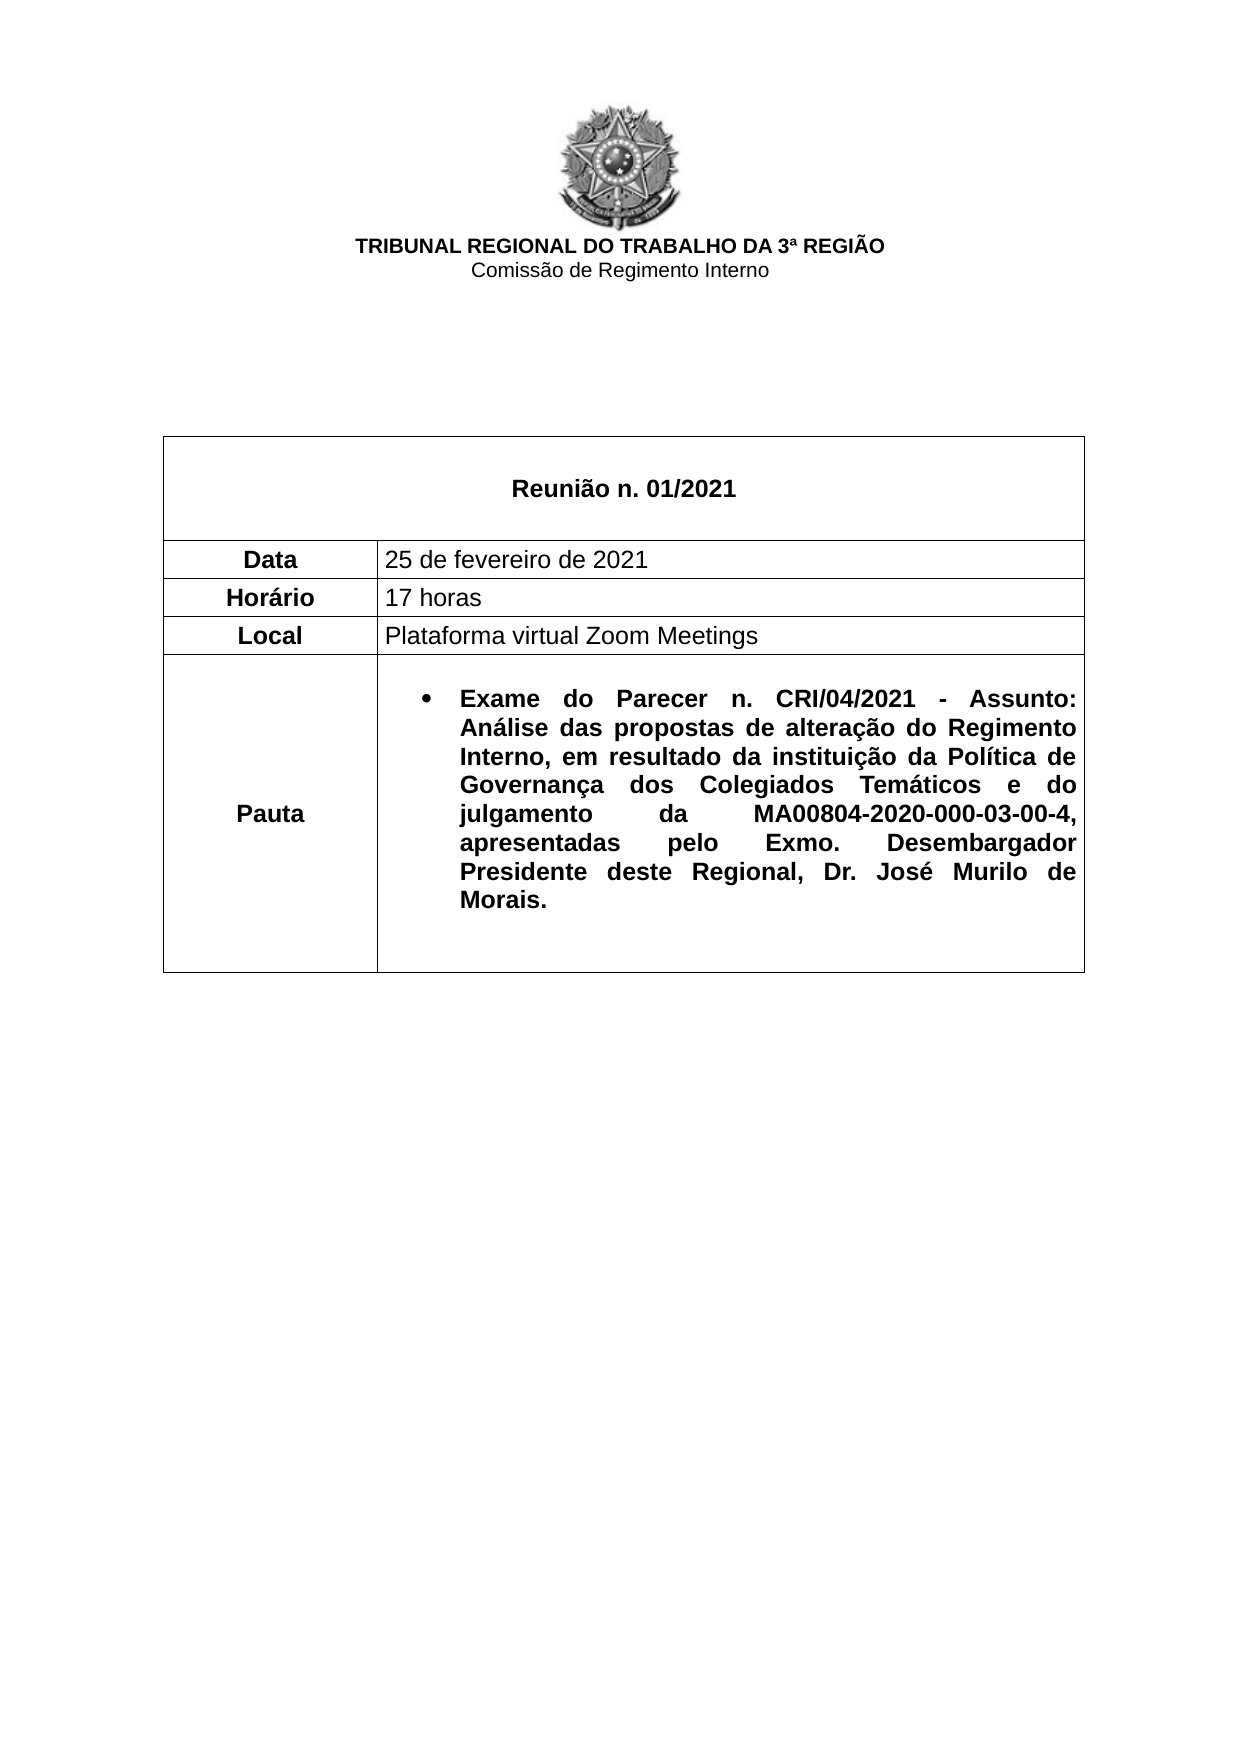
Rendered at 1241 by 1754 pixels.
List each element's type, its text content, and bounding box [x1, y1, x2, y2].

table_cell 17 horas [378, 579, 1084, 616]
table_cell 25 de fevereiro de 2021 [378, 541, 1084, 578]
picture [556, 102, 684, 234]
table_cell Local [164, 617, 377, 654]
table_cell Data [164, 541, 377, 578]
table_cell Pauta [164, 655, 377, 972]
table_cell Plataforma virtual Zoom Meetings [378, 617, 1084, 654]
text TRIBUNAL REGIONAL DO TRABALHO DA 3ª REGIÃO [177, 102, 1063, 258]
table_cell Horário [164, 579, 377, 616]
table_header Reunião n. 01/2021 [164, 437, 1084, 539]
text Comissão de Regimento Interno [177, 258, 1063, 282]
table_cell Exame do Parecer n. CRI/04/2021 - Assunto: Análise das propostas de alteração do Regimento Interno, em resultado da instituição da Política de Governança dos Colegiados Temáticos e do julgamento da MA00804-2020-000-03-00-4, apresentadas pelo Exmo. Desembargador Presidente deste Regional, Dr. José Murilo de Morais. [378, 655, 1084, 972]
